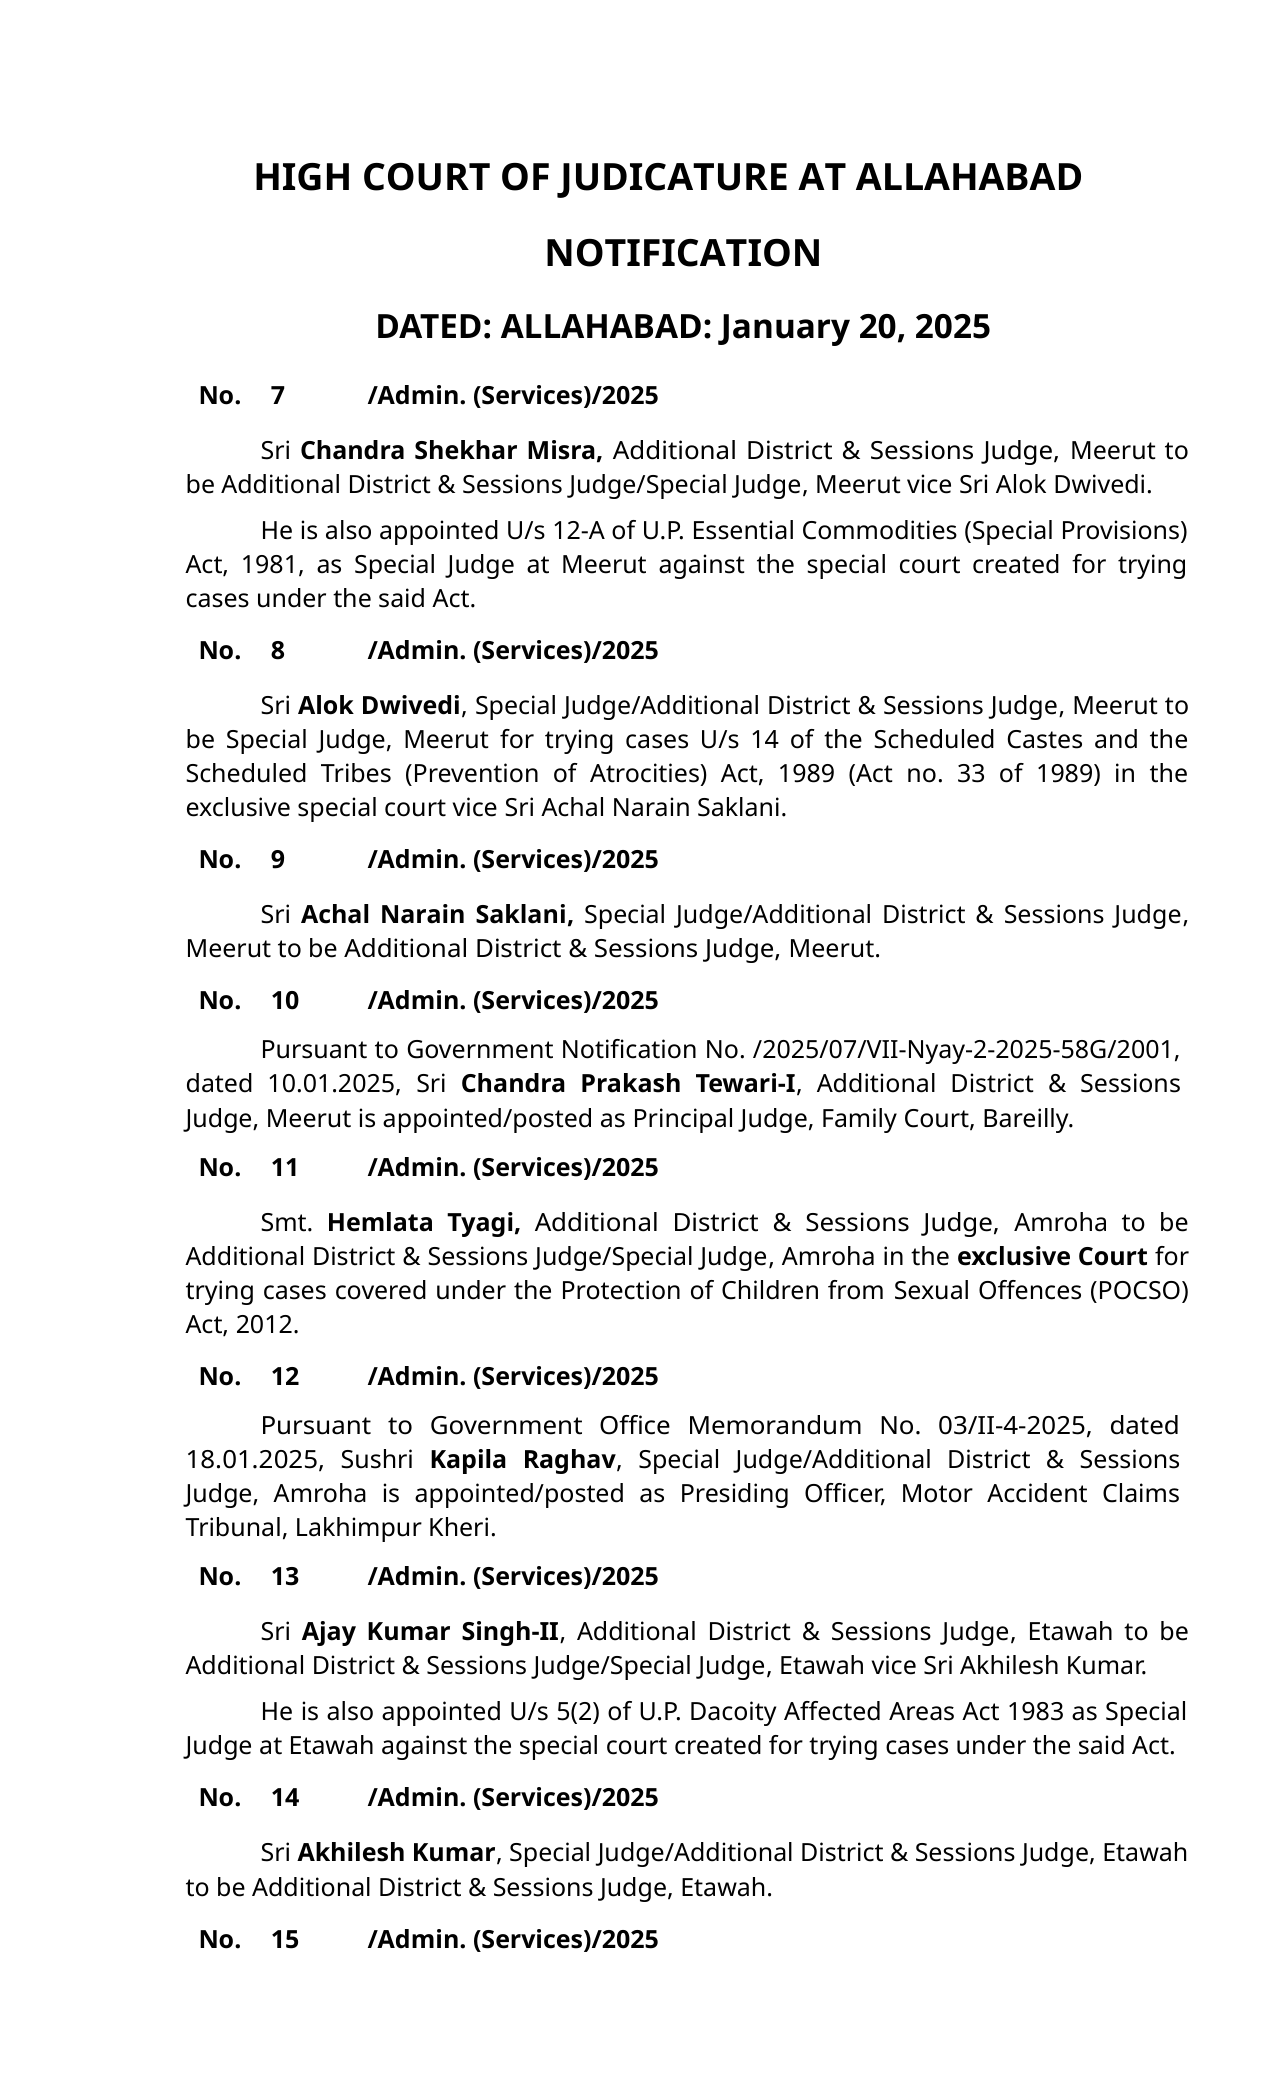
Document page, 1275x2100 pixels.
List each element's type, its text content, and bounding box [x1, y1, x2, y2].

table_header /Admin. (Services)/2025 [356, 371, 738, 420]
table_header No. [187, 1915, 259, 1964]
table_header /Admin. (Services)/2025 [356, 1774, 738, 1823]
table_header No. [187, 371, 259, 420]
text Pursuant to Government Office Memorandum No. 03/II-4-2025, dated 18.01.2025, Sushri Kapila Raghav, Special Judge/Additional District & Sessions Judge, Amroha is appointed/posted as Presiding Officer, Motor Accident Claims Tribunal, Lakhimpur Kheri. [185, 1408, 1181, 1544]
table_header 9 [259, 836, 356, 885]
table_header 11 [259, 1143, 356, 1192]
table_header No. [187, 627, 259, 676]
text Sri Achal Narain Saklani, Special Judge/Additional District & Sessions Judge, Meerut to be Additional District & Sessions Judge, Meerut. [185, 897, 1189, 965]
text Sri Akhilesh Kumar, Special Judge/Additional District & Sessions Judge, Etawah to be Additional District & Sessions Judge, Etawah. [185, 1835, 1189, 1903]
text Sri Alok Dwivedi, Special Judge/Additional District & Sessions Judge, Meerut to be Special Judge, Meerut for trying cases U/s 14 of the Scheduled Castes and the Scheduled Tribes (Prevention of Atrocities) Act, 1989 (Act no. 33 of 1989) in the exclusive special court vice Sri Achal Narain Saklani. [185, 688, 1189, 824]
table_header No. [187, 1553, 259, 1602]
table_header /Admin. (Services)/2025 [356, 1915, 738, 1964]
table_header /Admin. (Services)/2025 [356, 1553, 738, 1602]
text Smt. Hemlata Tyagi, Additional District & Sessions Judge, Amroha to be Additional District & Sessions Judge/Special Judge, Amroha in the exclusive Court for trying cases covered under the Protection of Children from Sexual Offences (POCSO) Act, 2012. [185, 1204, 1189, 1341]
table_header No. [187, 1143, 259, 1192]
table_header 15 [259, 1915, 356, 1964]
table_header /Admin. (Services)/2025 [356, 627, 738, 676]
table_header /Admin. (Services)/2025 [356, 1353, 738, 1402]
text He is also appointed U/s 5(2) of U.P. Dacoity Affected Areas Act 1983 as Special Judge at Etawah against the special court created for trying cases under the said Act. [185, 1694, 1189, 1762]
table_header 13 [259, 1553, 356, 1602]
title HIGH COURT OF JUDICATURE AT ALLAHABAD [148, 150, 1189, 201]
table_header No. [187, 1353, 259, 1402]
table_header No. [187, 836, 259, 885]
table_header 12 [259, 1353, 356, 1402]
table_header 7 [259, 371, 356, 420]
text Sri Chandra Shekhar Misra, Additional District & Sessions Judge, Meerut to be Additional District & Sessions Judge/Special Judge, Meerut vice Sri Alok Dwivedi. [185, 432, 1189, 500]
table_header No. [187, 1774, 259, 1823]
table_header 10 [259, 977, 356, 1026]
subtitle DATED: ALLAHABAD: January 20, 2025 [185, 303, 1181, 348]
table_header 14 [259, 1774, 356, 1823]
table_header /Admin. (Services)/2025 [356, 836, 738, 885]
table_header /Admin. (Services)/2025 [356, 1143, 738, 1192]
table_header 8 [259, 627, 356, 676]
subtitle NOTIFICATION [185, 227, 1181, 278]
text Sri Ajay Kumar Singh-II, Additional District & Sessions Judge, Etawah to be Additional District & Sessions Judge/Special Judge, Etawah vice Sri Akhilesh Kumar. [185, 1614, 1189, 1682]
table_header /Admin. (Services)/2025 [356, 977, 738, 1026]
text Pursuant to Government Notification No. /2025/07/VII-Nyay-2-2025-58G/2001, dated 10.01.2025, Sri Chandra Prakash Tewari-I, Additional District & Sessions Judge, Meerut is appointed/posted as Principal Judge, Family Court, Bareilly. [185, 1032, 1181, 1134]
table_header No. [187, 977, 259, 1026]
text He is also appointed U/s 12-A of U.P. Essential Commodities (Special Provisions) Act, 1981, as Special Judge at Meerut against the special court created for trying cases under the said Act. [185, 512, 1189, 614]
